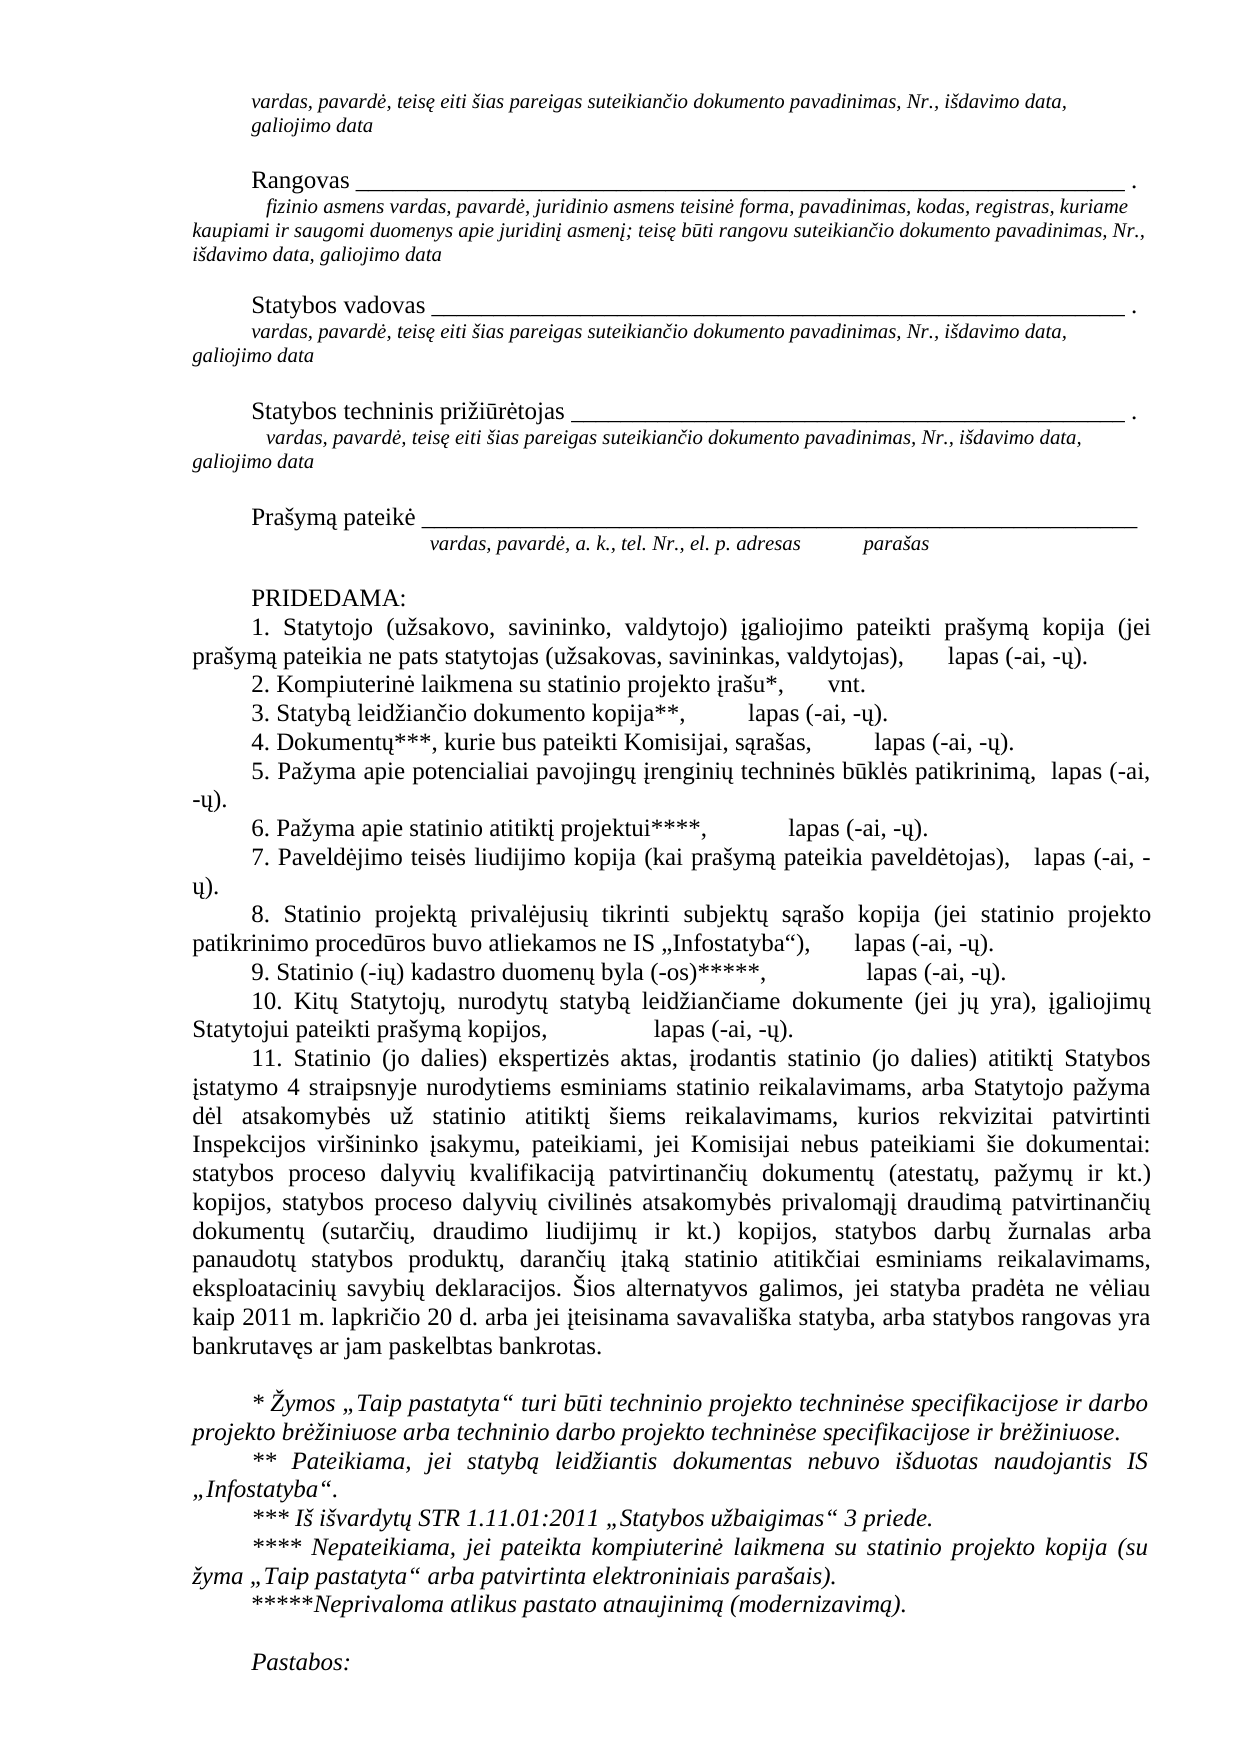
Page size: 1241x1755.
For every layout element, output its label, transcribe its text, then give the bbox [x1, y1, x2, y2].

text vardas, pavardė, teisę eiti šias pareigas suteikiančio dokumento pavadinimas, Nr., išdavimo data, galiojimo data [192, 319, 1152, 367]
text Statybos techninis prižiūrėtojas . [192, 396, 1152, 425]
text 3. Statybą leidžiančio dokumento kopija**, lapas (-ai, -ų). [192, 698, 1152, 727]
text 5. Pažyma apie potencialiai pavojingų įrenginių techninės būklės patikrinimą, lapas (-ai, -ų). [192, 756, 1152, 813]
text 4. Dokumentų***, kurie bus pateikti Komisijai, sąrašas, lapas (-ai, -ų). [192, 727, 1152, 756]
text Rangovas . [192, 166, 1152, 194]
text PRIDEDAMA: [192, 583, 1152, 612]
text 10. Kitų Statytojų, nurodytų statybą leidžiančiame dokumente (jei jų yra), įgaliojimų Statytojui pateikti prašymą kopijos, lapas (-ai, -ų). [192, 986, 1152, 1043]
text Prašymą pateikė [192, 502, 1152, 531]
text *** Iš išvardytų STR 1.11.01:2011 „Statybos užbaigimas“ 3 priede. [192, 1503, 1152, 1532]
text **** Nepateikiama, jei pateikta kompiuterinė laikmena su statinio projekto kopija (su žyma „Taip pastatyta“ arba patvirtinta elektroniniais parašais). [192, 1532, 1152, 1589]
text 6. Pažyma apie statinio atitiktį projektui****, lapas (-ai, -ų). [192, 813, 1152, 842]
text 9. Statinio (-ių) kadastro duomenų byla (-os)*****, lapas (-ai, -ų). [192, 957, 1152, 986]
text 7. Paveldėjimo teisės liudijimo kopija (kai prašymą pateikia paveldėtojas), lapas (-ai, -ų). [192, 842, 1152, 899]
text Statybos vadovas . [192, 291, 1152, 319]
text fizinio asmens vardas, pavardė, juridinio asmens teisinė forma, pavadinimas, kodas, registras, kuriame kaupiami ir saugomi duomenys apie juridinį asmenį; teisę būti rangovu suteikiančio dokumento pavadinimas, Nr., išdavimo data, galiojimo data [192, 194, 1152, 266]
text ** Pateikiama, jei statybą leidžiantis dokumentas nebuvo išduotas naudojantis IS „Infostatyba“. [192, 1446, 1152, 1503]
text 2. Kompiuterinė laikmena su statinio projekto įrašu*, vnt. [192, 669, 1152, 698]
text vardas, pavardė, a. k., tel. Nr., el. p. adresas parašas [429, 531, 1152, 554]
text vardas, pavardė, teisę eiti šias pareigas suteikiančio dokumento pavadinimas, Nr., išdavimo data, galiojimo data [192, 425, 1152, 473]
text 11. Statinio (jo dalies) ekspertizės aktas, įrodantis statinio (jo dalies) atitiktį Statybos įstatymo 4 straipsnyje nurodytiems esminiams statinio reikalavimams, arba Statytojo pažyma dėl atsakomybės už statinio atitiktį šiems reikalavimams, kurios rekvizitai patvirtinti Inspekcijos viršininko įsakymu, pateikiami, jei Komisijai nebus pateikiami šie dokumentai: statybos proceso dalyvių kvalifikaciją patvirtinančių dokumentų (atestatų, pažymų ir kt.) kopijos, statybos proceso dalyvių civilinės atsakomybės privalomąjį draudimą patvirtinančių dokumentų (sutarčių, draudimo liudijimų ir kt.) kopijos, statybos darbų žurnalas arba panaudotų statybos produktų, darančių įtaką statinio atitikčiai esminiams reikalavimams, eksploatacinių savybių deklaracijos. Šios alternatyvos galimos, jei statyba pradėta ne vėliau kaip 2011 m. lapkričio 20 d. arba jei įteisinama savavališka statyba, arba statybos rangovas yra bankrutavęs ar jam paskelbtas bankrotas. [192, 1043, 1152, 1359]
text *****Neprivaloma atlikus pastato atnaujinimą (modernizavimą). [192, 1589, 1152, 1618]
text 8. Statinio projektą privalėjusių tikrinti subjektų sąrašo kopija (jei statinio projekto patikrinimo procedūros buvo atliekamos ne IS „Infostatyba“), lapas (-ai, -ų). [192, 899, 1152, 957]
text 1. Statytojo (užsakovo, savininko, valdytojo) įgaliojimo pateikti prašymą kopija (jei prašymą pateikia ne pats statytojas (užsakovas, savininkas, valdytojas), lapas (-ai, -ų). [192, 612, 1152, 669]
text vardas, pavardė, teisę eiti šias pareigas suteikiančio dokumento pavadinimas, Nr., išdavimo data, galiojimo data [251, 89, 1152, 137]
text Pastabos: [192, 1647, 1152, 1676]
text * Žymos „Taip pastatyta“ turi būti techninio projekto techninėse specifikacijose ir darbo projekto brėžiniuose arba techninio darbo projekto techninėse specifikacijose ir brėžiniuose. [192, 1388, 1152, 1446]
